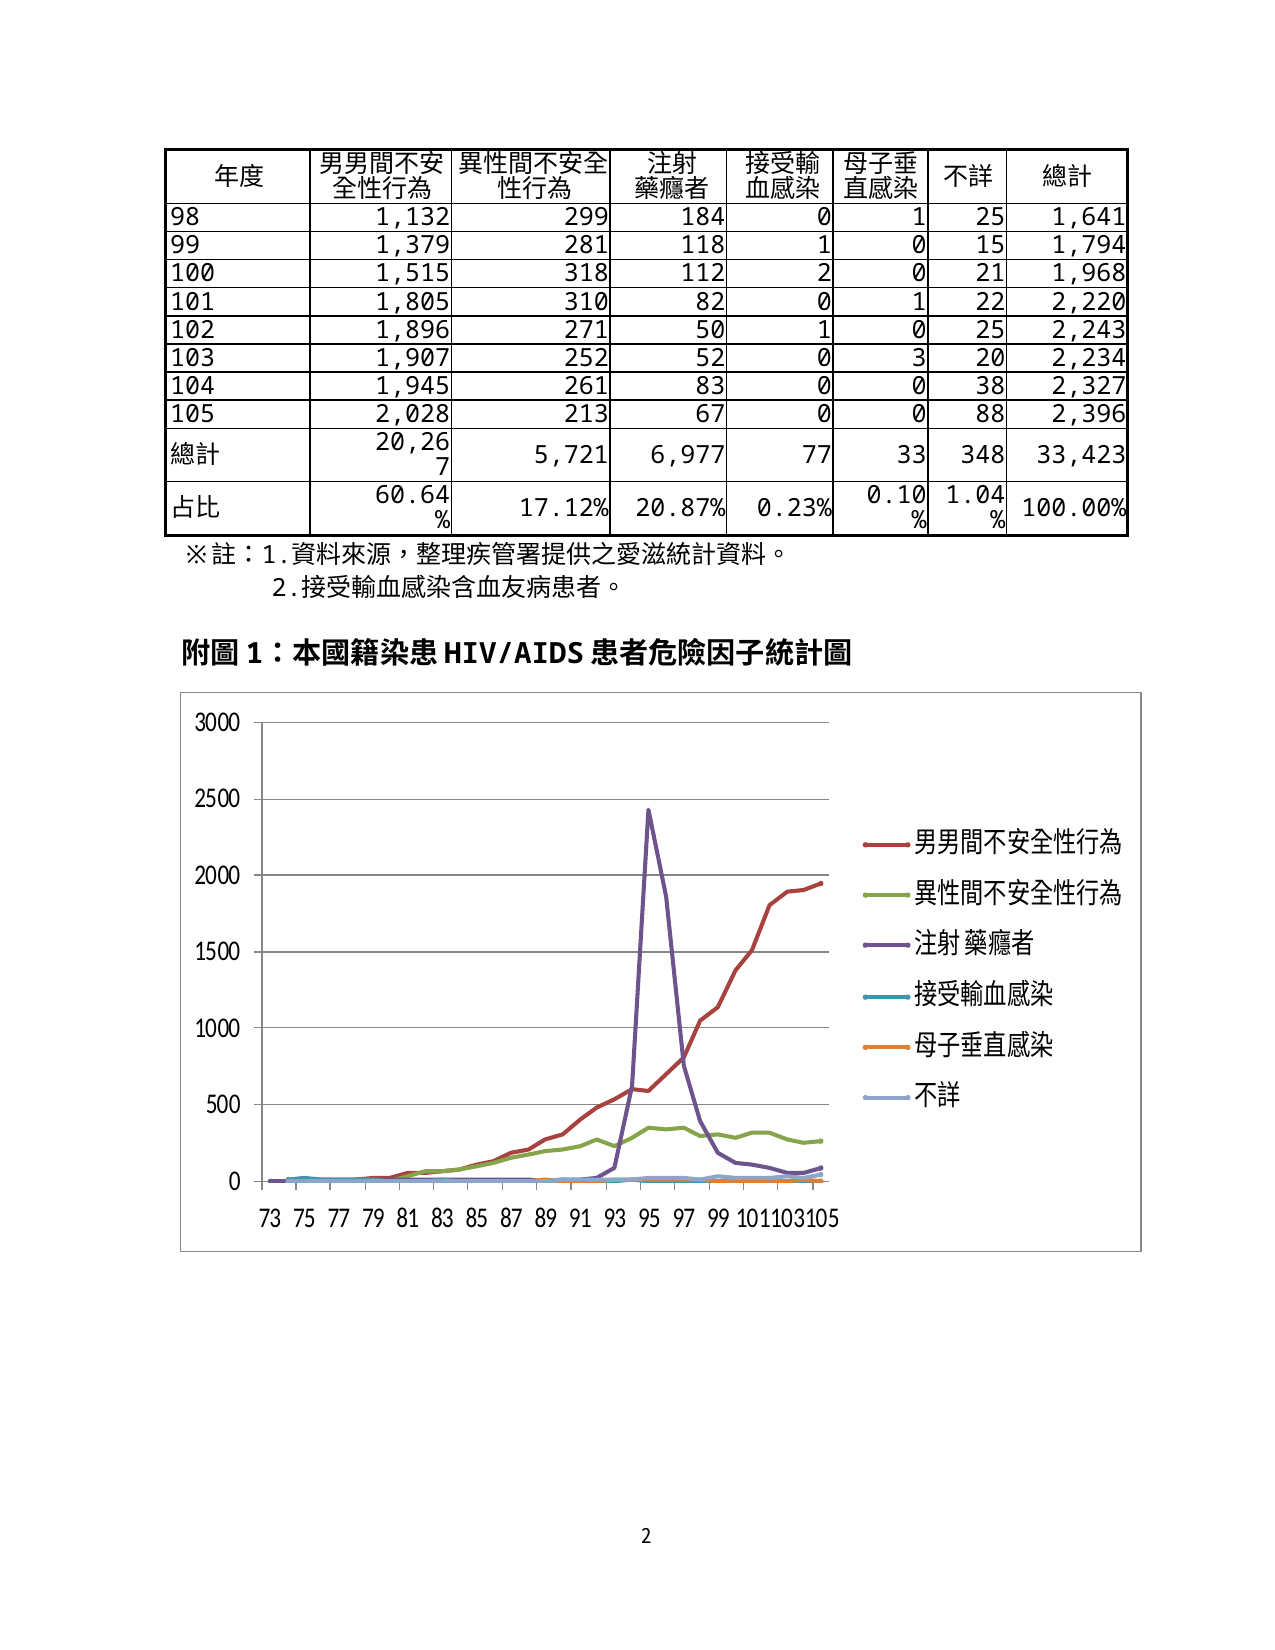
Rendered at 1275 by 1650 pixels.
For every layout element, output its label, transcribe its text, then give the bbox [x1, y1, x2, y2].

table_cell 0 [727, 345, 832, 371]
table_cell 98 [167, 204, 309, 231]
table_cell 0.10% [834, 482, 927, 534]
table_cell 112 [611, 260, 726, 287]
table_cell 20,267 [311, 429, 451, 481]
table_header 母子垂直感染 [834, 151, 927, 202]
table_cell 0 [727, 401, 832, 427]
table_cell 1.04% [929, 482, 1006, 534]
table_cell 60.64% [311, 482, 451, 534]
table_cell 占比 [167, 482, 309, 534]
table_cell 20 [929, 345, 1006, 371]
table_cell 100.00% [1007, 482, 1126, 534]
table_cell 1,896 [311, 317, 451, 343]
table_cell 1,641 [1007, 204, 1126, 231]
table_cell 100 [167, 260, 309, 287]
table_cell 102 [167, 317, 309, 343]
table_cell 261 [452, 373, 609, 399]
table_cell 17.12% [452, 482, 609, 534]
table_cell 310 [452, 288, 609, 315]
table_cell 1 [834, 204, 927, 231]
table_cell 88 [929, 401, 1006, 427]
text 2.接受輸血感染含血友病患者。 [181, 570, 1127, 603]
table_cell 15 [929, 232, 1006, 259]
table_header 總計 [1007, 151, 1126, 202]
table_cell 1,132 [311, 204, 451, 231]
table_cell 318 [452, 260, 609, 287]
table_header 男男間不安全性行為 [311, 151, 451, 202]
table_cell 0 [727, 288, 832, 315]
table_cell 0 [834, 401, 927, 427]
table_header 接受輸血感染 [727, 151, 832, 202]
table_cell 83 [611, 373, 726, 399]
table_cell 105 [167, 401, 309, 427]
table_cell 2,243 [1007, 317, 1126, 343]
table_cell 33 [834, 429, 927, 481]
table_cell 38 [929, 373, 1006, 399]
table_cell 67 [611, 401, 726, 427]
table_cell 1,907 [311, 345, 451, 371]
table_cell 總計 [167, 429, 309, 481]
table_cell 2,396 [1007, 401, 1126, 427]
table_cell 52 [611, 345, 726, 371]
table_cell 0 [834, 260, 927, 287]
table_cell 252 [452, 345, 609, 371]
table_cell 25 [929, 317, 1006, 343]
table_cell 22 [929, 288, 1006, 315]
table_cell 1 [727, 232, 832, 259]
table_cell 3 [834, 345, 927, 371]
table_cell 101 [167, 288, 309, 315]
table_header 不詳 [929, 151, 1006, 202]
table_cell 0 [834, 232, 927, 259]
table_header 年度 [167, 151, 309, 202]
table_cell 1,968 [1007, 260, 1126, 287]
table_cell 0 [834, 317, 927, 343]
table_cell 2,327 [1007, 373, 1126, 399]
table_cell 1,805 [311, 288, 451, 315]
table_cell 213 [452, 401, 609, 427]
table_header 注射 藥癮者 [611, 151, 726, 202]
table_cell 281 [452, 232, 609, 259]
table_cell 50 [611, 317, 726, 343]
table_cell 82 [611, 288, 726, 315]
table_cell 2 [727, 260, 832, 287]
table_cell 184 [611, 204, 726, 231]
table_cell 1 [834, 288, 927, 315]
table_cell 0 [727, 204, 832, 231]
table_cell 299 [452, 204, 609, 231]
table_cell 5,721 [452, 429, 609, 481]
table_cell 33,423 [1007, 429, 1126, 481]
table_cell 21 [929, 260, 1006, 287]
table_cell 20.87% [611, 482, 726, 534]
table_cell 0.23% [727, 482, 832, 534]
table_cell 1 [727, 317, 832, 343]
table_cell 6,977 [611, 429, 726, 481]
table_cell 25 [929, 204, 1006, 231]
table_cell 104 [167, 373, 309, 399]
table_cell 0 [834, 373, 927, 399]
text 附圖1：本國籍染患HIV/AIDS患者危險因子統計圖 [181, 637, 1127, 670]
text ※註：1.資料來源，整理疾管署提供之愛滋統計資料。 [181, 537, 1127, 570]
table_cell 1,794 [1007, 232, 1126, 259]
table_cell 118 [611, 232, 726, 259]
table_cell 2,234 [1007, 345, 1126, 371]
table_cell 103 [167, 345, 309, 371]
table_cell 0 [727, 373, 832, 399]
table_cell 2,220 [1007, 288, 1126, 315]
table_cell 77 [727, 429, 832, 481]
table_cell 1,945 [311, 373, 451, 399]
table_cell 348 [929, 429, 1006, 481]
table_header 異性間不安全性行為 [452, 151, 609, 202]
table_cell 1,379 [311, 232, 451, 259]
table_cell 99 [167, 232, 309, 259]
table_cell 1,515 [311, 260, 451, 287]
table_cell 2,028 [311, 401, 451, 427]
table_cell 271 [452, 317, 609, 343]
